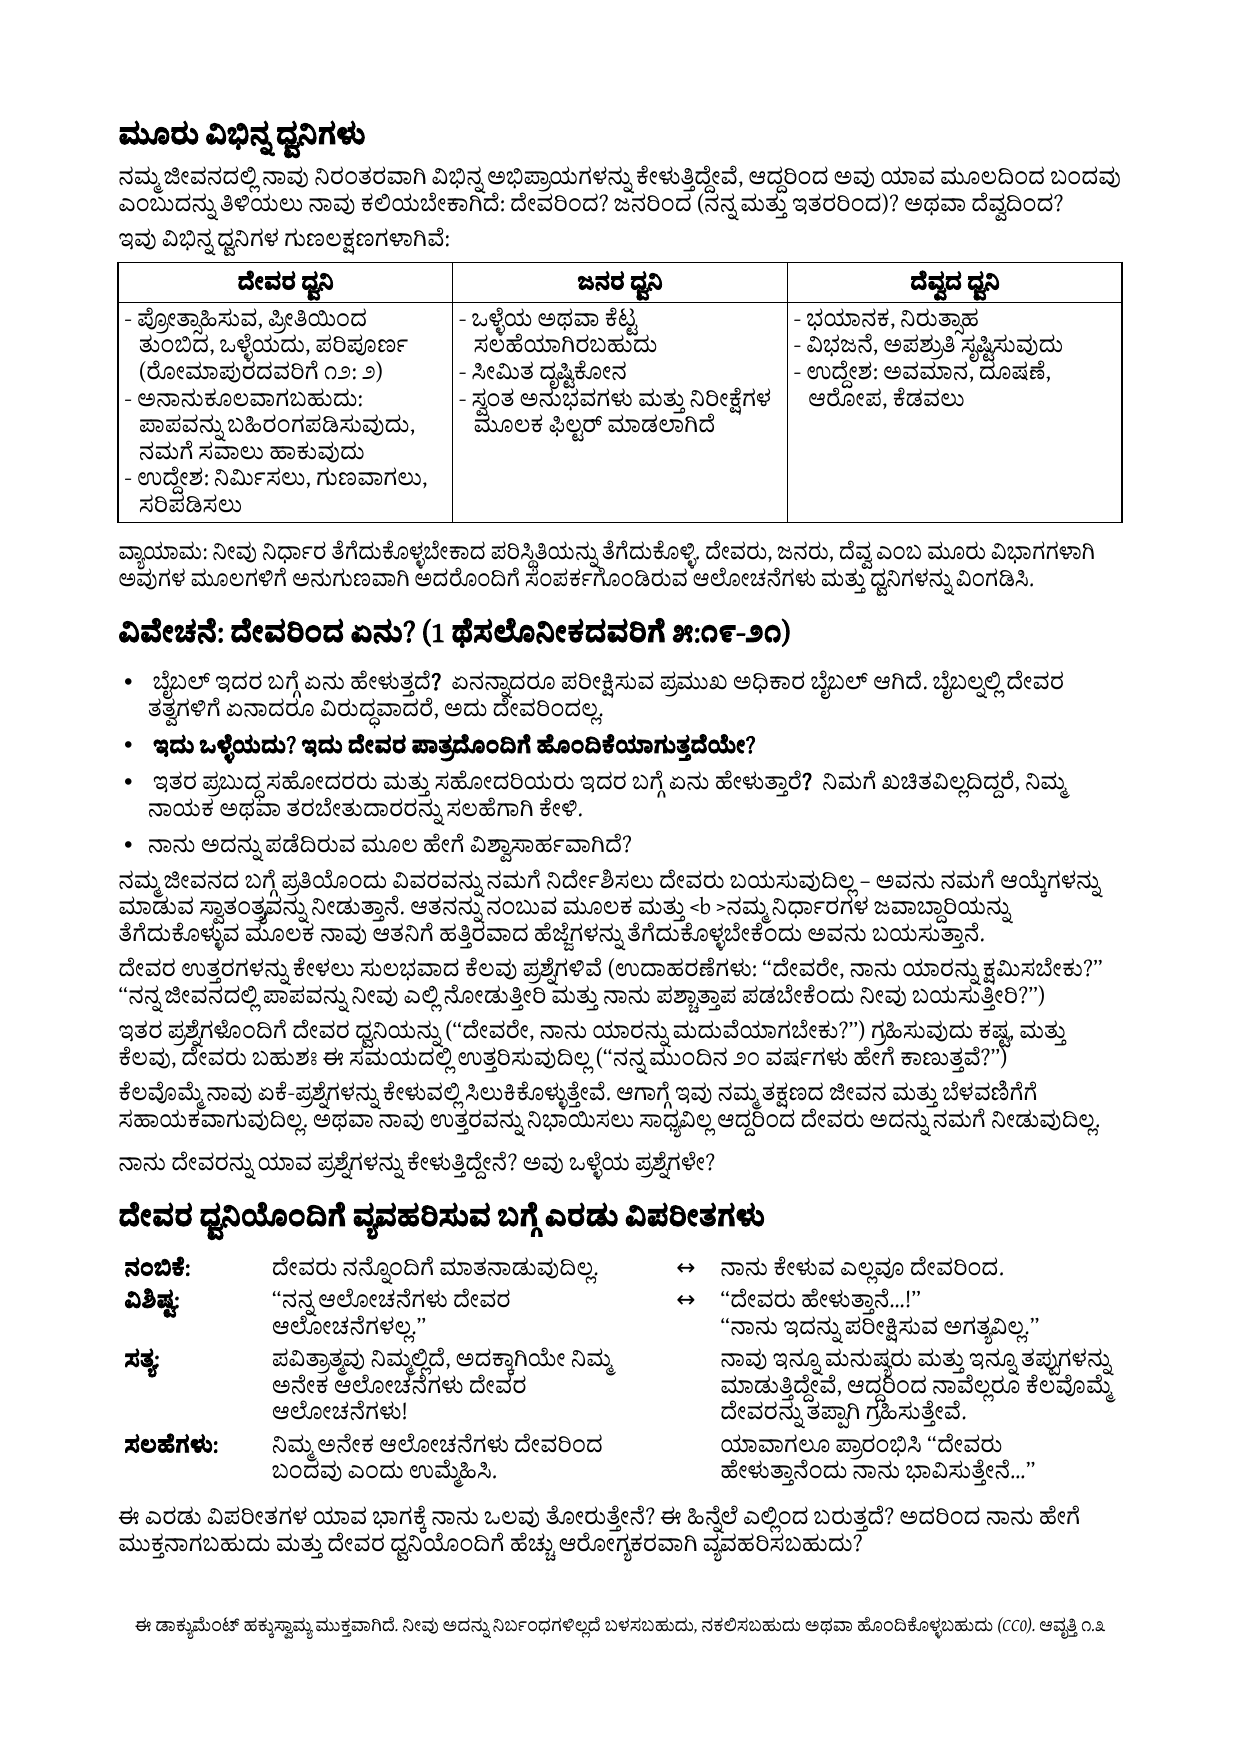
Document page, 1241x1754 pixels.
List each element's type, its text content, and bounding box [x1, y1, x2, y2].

text ಈ ಎರಡು ವಿಪರೀತಗಳ ಯಾವ ಭಾಗಕ್ಕೆ ನಾನು ಒಲವು ತೋರುತ್ತೇನೆ? ಈ ಹಿನ್ನೆಲೆ ಎಲ್ಲಿಂದ ಬರುತ್ತದೆ? ಅದರಿಂದ ನಾನು ಹೇಗೆ ಮುಕ್ತನಾಗಬಹುದು ಮತ್ತು ದೇವರ ಧ್ವನಿಯೊಂದಿಗೆ ಹೆಚ್ಚು ಆರೋಗ್ಯಕರವಾಗಿ ವ್ಯವಹರಿಸಬಹುದು? [118, 1504, 1122, 1557]
table_header ಜನರ ಧ್ವನಿ [453, 263, 787, 302]
table_cell ಸಲಹೆಗಳು: [118, 1429, 266, 1488]
table_cell - ಪ್ರೋತ್ಸಾಹಿಸುವ, ಪ್ರೀತಿಯಿಂದ ತುಂಬಿದ, ಒಳ್ಳೆಯದು, ಪರಿಪೂರ್ಣ (ರೋಮಾಪುರದವರಿಗೆ ೧೨: ೨) - ಅನಾನುಕೂಲವಾಗಬಹುದು: ಪಾಪವನ್ನು ಬಹಿರಂಗಪಡಿಸುವುದು, ನಮಗೆ ಸವಾಲು ಹಾಕುವುದು - ಉದ್ದೇಶ: ನಿರ್ಮಿಸಲು, ಗುಣವಾಗಲು, ಸರಿಪಡಿಸಲು [119, 303, 452, 522]
table_cell [662, 1429, 714, 1488]
list ಇದು ಒಳ್ಳೆಯದು? ಇದು ದೇವರ ಪಾತ್ರದೊಂದಿಗೆ ಹೊಂದಿಕೆಯಾಗುತ್ತದೆಯೇ? [124, 731, 1122, 759]
table_cell ↔ [662, 1285, 714, 1343]
text ವ್ಯಾಯಾಮ: ನೀವು ನಿರ್ಧಾರ ತೆಗೆದುಕೊಳ್ಳಬೇಕಾದ ಪರಿಸ್ಥಿತಿಯನ್ನು ತೆಗೆದುಕೊಳ್ಳಿ. ದೇವರು, ಜನರು, ದೆವ್ವ ಎಂಬ ಮೂರು ವಿಭಾಗಗಳಾಗಿ ಅವುಗಳ ಮೂಲಗಳಿಗೆ ಅನುಗುಣವಾಗಿ ಅದರೊಂದಿಗೆ ಸಂಪರ್ಕಗೊಂಡಿರುವ ಆಲೋಚನೆಗಳು ಮತ್ತು ಧ್ವನಿಗಳನ್ನು ವಿಂಗಡಿಸಿ. [118, 539, 1122, 592]
table_header ನಂಬಿಕೆ: [118, 1252, 266, 1284]
subtitle ಮೂರು ವಿಭಿನ್ನ ಧ್ವನಿಗಳು [118, 118, 1122, 152]
table_cell “ನನ್ನ ಆಲೋಚನೆಗಳು ದೇವರ ಆಲೋಚನೆಗಳಲ್ಲ.” [266, 1285, 662, 1343]
table_cell - ಒಳ್ಳೆಯ ಅಥವಾ ಕೆಟ್ಟ ಸಲಹೆಯಾಗಿರಬಹುದು - ಸೀಮಿತ ದೃಷ್ಟಿಕೋನ - ಸ್ವಂತ ಅನುಭವಗಳು ಮತ್ತು ನಿರೀಕ್ಷೆಗಳ ಮೂಲಕ ಫಿಲ್ಟರ್ ಮಾಡಲಾಗಿದೆ [453, 303, 787, 522]
subtitle ದೇವರ ಧ್ವನಿಯೊಂದಿಗೆ ವ್ಯವಹರಿಸುವ ಬಗ್ಗೆ ಎರಡು ವಿಪರೀತಗಳು [118, 1200, 1122, 1234]
list ಬೈಬಲ್ ಇದರ ಬಗ್ಗೆ ಏನು ಹೇಳುತ್ತದೆ? ಏನನ್ನಾದರೂ ಪರೀಕ್ಷಿಸುವ ಪ್ರಮುಖ ಅಧಿಕಾರ ಬೈಬಲ್ ಆಗಿದೆ. ಬೈಬಲ್ನಲ್ಲಿ ದೇವರ ತತ್ವಗಳಿಗೆ ಏನಾದರೂ ವಿರುದ್ಧವಾದರೆ, ಅದು ದೇವರಿಂದಲ್ಲ. [124, 668, 1122, 723]
text ಇವು ವಿಭಿನ್ನ ಧ್ವನಿಗಳ ಗುಣಲಕ್ಷಣಗಳಾಗಿವೆ: [118, 226, 1122, 253]
text ಇತರ ಪ್ರಶ್ನೆಗಳೊಂದಿಗೆ ದೇವರ ಧ್ವನಿಯನ್ನು (“ದೇವರೇ, ನಾನು ಯಾರನ್ನು ಮದುವೆಯಾಗಬೇಕು?”) ಗ್ರಹಿಸುವುದು ಕಷ್ಟ, ಮತ್ತು ಕೆಲವು, ದೇವರು ಬಹುಶಃ ಈ ಸಮಯದಲ್ಲಿ ಉತ್ತರಿಸುವುದಿಲ್ಲ (“ನನ್ನ ಮುಂದಿನ ೨೦ ವರ್ಷಗಳು ಹೇಗೆ ಕಾಣುತ್ತವೆ?”) [118, 1018, 1122, 1072]
table_cell - ಭಯಾನಕ, ನಿರುತ್ಸಾಹ - ವಿಭಜನೆ, ಅಪಶ್ರುತಿ ಸೃಷ್ಟಿಸುವುದು - ಉದ್ದೇಶ: ಅವಮಾನ, ದೂಷಣೆ, ಆರೋಪ, ಕೆಡವಲು [788, 303, 1121, 522]
table_cell [662, 1344, 714, 1429]
table_header ದೇವರು ನನ್ನೊಂದಿಗೆ ಮಾತನಾಡುವುದಿಲ್ಲ. [266, 1252, 662, 1284]
text ನಾನು ದೇವರನ್ನು ಯಾವ ಪ್ರಶ್ನೆಗಳನ್ನು ಕೇಳುತ್ತಿದ್ದೇನೆ? ಅವು ಒಳ್ಳೆಯ ಪ್ರಶ್ನೆಗಳೇ? [118, 1150, 1122, 1176]
table_header ↔ [662, 1252, 714, 1284]
list ನಾನು ಅದನ್ನು ಪಡೆದಿರುವ ಮೂಲ ಹೇಗೆ ವಿಶ್ವಾಸಾರ್ಹವಾಗಿದೆ? [124, 831, 1122, 859]
text ಕೆಲವೊಮ್ಮೆ ನಾವು ಏಕೆ-ಪ್ರಶ್ನೆಗಳನ್ನು ಕೇಳುವಲ್ಲಿ ಸಿಲುಕಿಕೊಳ್ಳುತ್ತೇವೆ. ಆಗಾಗ್ಗೆ ಇವು ನಮ್ಮ ತಕ್ಷಣದ ಜೀವನ ಮತ್ತು ಬೆಳವಣಿಗೆಗೆ ಸಹಾಯಕವಾಗುವುದಿಲ್ಲ. ಅಥವಾ ನಾವು ಉತ್ತರವನ್ನು ನಿಭಾಯಿಸಲು ಸಾಧ್ಯವಿಲ್ಲ ಆದ್ದರಿಂದ ದೇವರು ಅದನ್ನು ನಮಗೆ ನೀಡುವುದಿಲ್ಲ. [118, 1081, 1122, 1134]
table_cell ನಿಮ್ಮ ಅನೇಕ ಆಲೋಚನೆಗಳು ದೇವರಿಂದ ಬಂದವು ಎಂದು ಉಮ್ಮೆಹಿಸಿ. [266, 1429, 662, 1488]
table_cell “ದೇವರು ಹೇಳುತ್ತಾನೆ…!” “ನಾನು ಇದನ್ನು ಪರೀಕ್ಷಿಸುವ ಅಗತ್ಯವಿಲ್ಲ.” [714, 1285, 1122, 1343]
table_cell ವಿಶಿಷ್ಟ: [118, 1285, 266, 1343]
text ದೇವರ ಉತ್ತರಗಳನ್ನು ಕೇಳಲು ಸುಲಭವಾದ ಕೆಲವು ಪ್ರಶ್ನೆಗಳಿವೆ (ಉದಾಹರಣೆಗಳು: “ದೇವರೇ, ನಾನು ಯಾರನ್ನು ಕ್ಷಮಿಸಬೇಕು?” “ನನ್ನ ಜೀವನದಲ್ಲಿ ಪಾಪವನ್ನು ನೀವು ಎಲ್ಲಿ ನೋಡುತ್ತೀರಿ ಮತ್ತು ನಾನು ಪಶ್ಚಾತ್ತಾಪ ಪಡಬೇಕೆಂದು ನೀವು ಬಯಸುತ್ತೀರಿ?”) [118, 957, 1122, 1010]
text ನಮ್ಮ ಜೀವನದಲ್ಲಿ ನಾವು ನಿರಂತರವಾಗಿ ವಿಭಿನ್ನ ಅಭಿಪ್ರಾಯಗಳನ್ನು ಕೇಳುತ್ತಿದ್ದೇವೆ, ಆದ್ದರಿಂದ ಅವು ಯಾವ ಮೂಲದಿಂದ ಬಂದವು ಎಂಬುದನ್ನು ತಿಳಿಯಲು ನಾವು ಕಲಿಯಬೇಕಾಗಿದೆ: ದೇವರಿಂದ? ಜನರಿಂದ (ನನ್ನ ಮತ್ತು ಇತರರಿಂದ)? ಅಥವಾ ದೆವ್ವದಿಂದ? [118, 164, 1122, 217]
table_cell ಪವಿತ್ರಾತ್ಮವು ನಿಮ್ಮಲ್ಲಿದೆ, ಅದಕ್ಕಾಗಿಯೇ ನಿಮ್ಮ ಅನೇಕ ಆಲೋಚನೆಗಳು ದೇವರ ಆಲೋಚನೆಗಳು! [266, 1344, 662, 1429]
subtitle ವಿವೇಚನೆ: ದೇವರಿಂದ ಏನು? (1 ಥೆಸಲೊನೀಕದವರಿಗೆ ೫:೧೯-೨೧) [118, 616, 1122, 650]
table_header ನಾನು ಕೇಳುವ ಎಲ್ಲವೂ ದೇವರಿಂದ. [714, 1252, 1122, 1284]
table_cell ನಾವು ಇನ್ನೂ ಮನುಷ್ಯರು ಮತ್ತು ಇನ್ನೂ ತಪ್ಪುಗಳನ್ನು ಮಾಡುತ್ತಿದ್ದೇವೆ, ಆದ್ದರಿಂದ ನಾವೆಲ್ಲರೂ ಕೆಲವೊಮ್ಮೆ ದೇವರನ್ನು ತಪ್ಪಾಗಿ ಗ್ರಹಿಸುತ್ತೇವೆ. [714, 1344, 1122, 1429]
list ಇತರ ಪ್ರಬುದ್ಧ ಸಹೋದರರು ಮತ್ತು ಸಹೋದರಿಯರು ಇದರ ಬಗ್ಗೆ ಏನು ಹೇಳುತ್ತಾರೆ? ನಿಮಗೆ ಖಚಿತವಿಲ್ಲದಿದ್ದರೆ, ನಿಮ್ಮ ನಾಯಕ ಅಥವಾ ತರಬೇತುದಾರರನ್ನು ಸಲಹೆಗಾಗಿ ಕೇಳಿ. [124, 768, 1122, 822]
table_header ದೇವರ ಧ್ವನಿ [119, 263, 452, 302]
table_cell ಸತ್ಯ: [118, 1344, 266, 1429]
table_cell ಯಾವಾಗಲೂ ಪ್ರಾರಂಭಿಸಿ “ದೇವರು ಹೇಳುತ್ತಾನೆಂದು ನಾನು ಭಾವಿಸುತ್ತೇನೆ…” [714, 1429, 1122, 1488]
text ನಮ್ಮ ಜೀವನದ ಬಗ್ಗೆ ಪ್ರತಿಯೊಂದು ವಿವರವನ್ನು ನಮಗೆ ನಿರ್ದೇಶಿಸಲು ದೇವರು ಬಯಸುವುದಿಲ್ಲ – ಅವನು ನಮಗೆ ಆಯ್ಕೆಗಳನ್ನು ಮಾಡುವ ಸ್ವಾತಂತ್ರ್ಯವನ್ನು ನೀಡುತ್ತಾನೆ. ಆತನನ್ನು ನಂಬುವ ಮೂಲಕ ಮತ್ತು <b >ನಮ್ಮ ನಿರ್ಧಾರಗಳ ಜವಾಬ್ದಾರಿಯನ್ನು ತೆಗೆದುಕೊಳ್ಳುವ ಮೂಲಕ ನಾವು ಆತನಿಗೆ ಹತ್ತಿರವಾದ ಹೆಜ್ಜೆಗಳನ್ನು ತೆಗೆದುಕೊಳ್ಳಬೇಕೆಂದು ಅವನು ಬಯಸುತ್ತಾನೆ. [118, 868, 1122, 948]
table_header ದೆವ್ವದ ಧ್ವನಿ [788, 263, 1121, 302]
